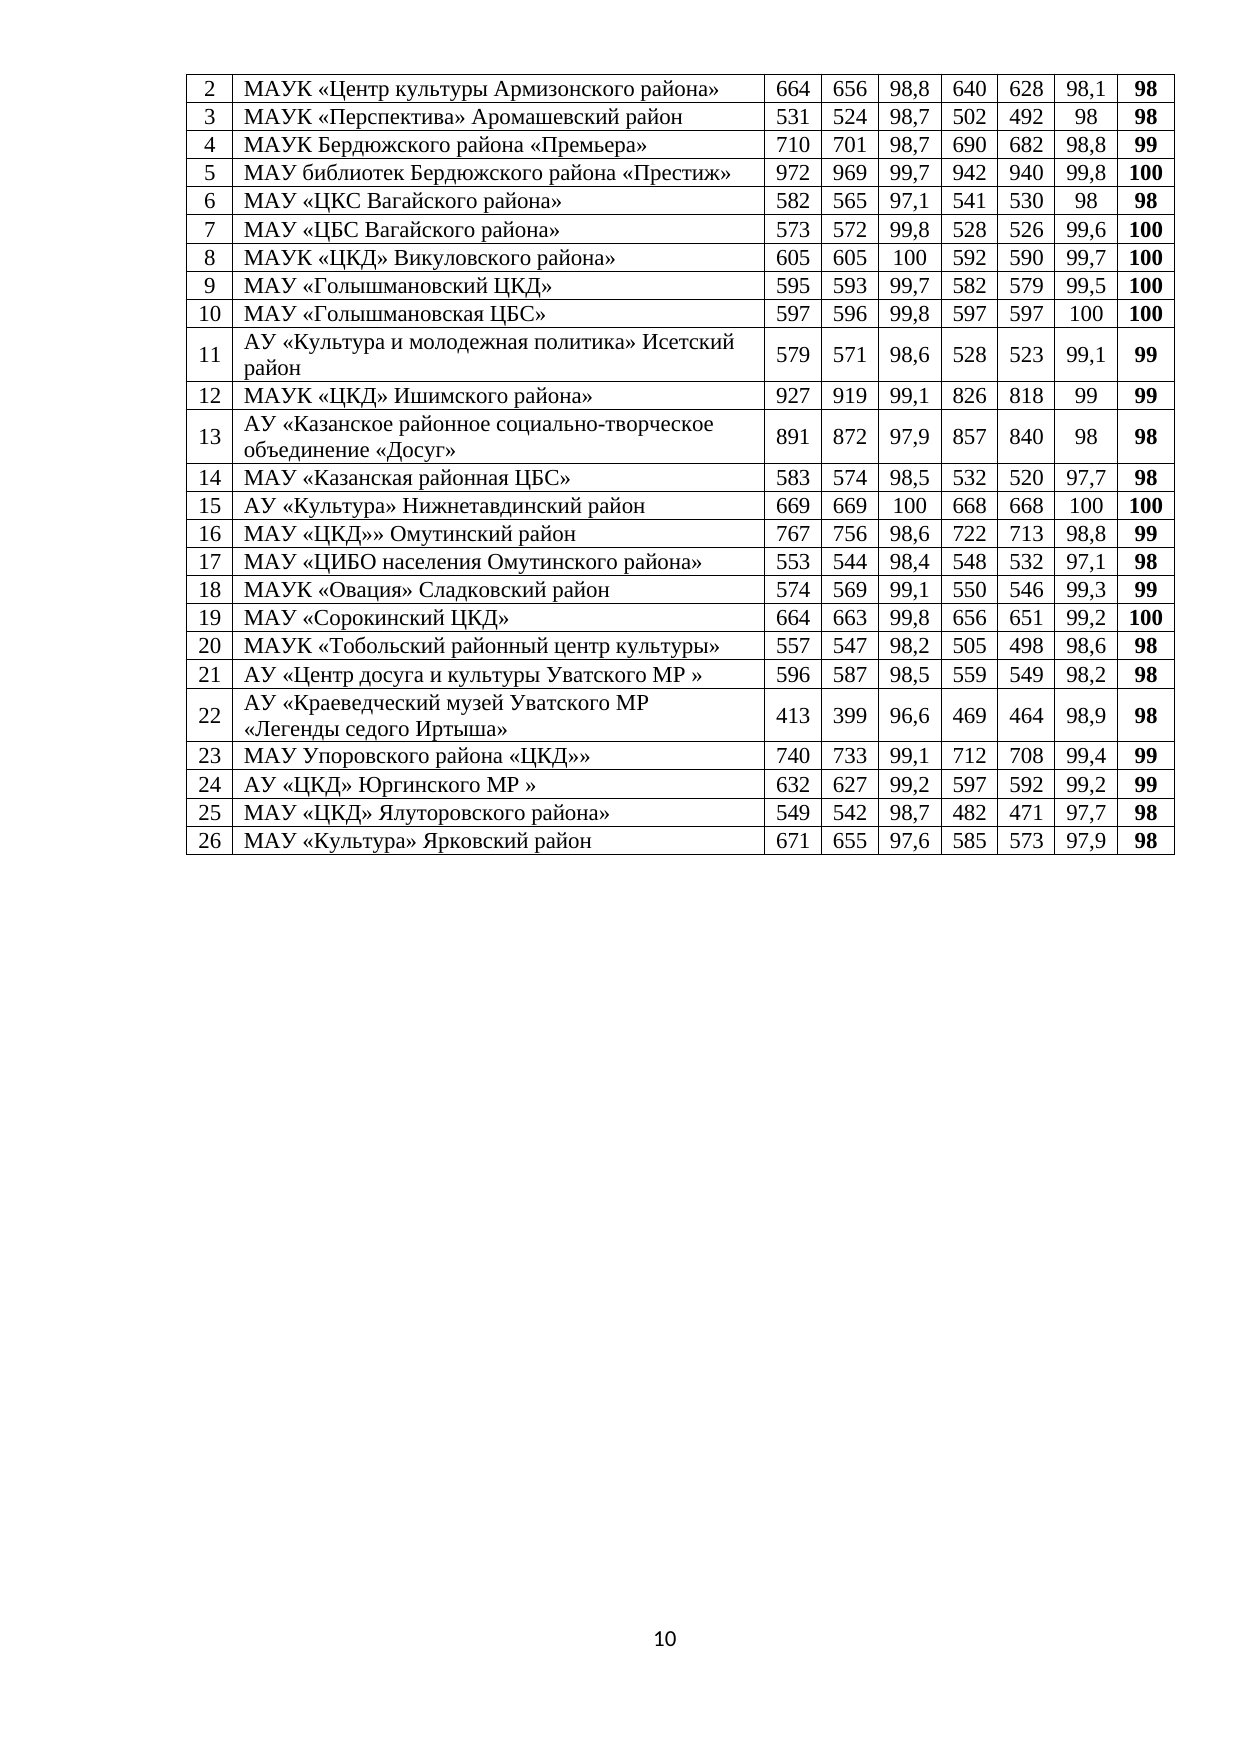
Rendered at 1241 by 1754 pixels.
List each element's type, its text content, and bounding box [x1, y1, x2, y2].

table_cell АУ «ЦКД» Юргинского МР » [233, 770, 764, 797]
table_cell 98,4 [879, 548, 941, 575]
table_cell 98,1 [1055, 75, 1117, 102]
table_cell 98 [1055, 187, 1117, 214]
table_cell 98,8 [879, 75, 941, 102]
table_cell 9 [187, 272, 232, 299]
table_cell 668 [942, 492, 997, 519]
table_cell 99,1 [879, 576, 941, 603]
table_cell 627 [822, 770, 878, 797]
table_cell МАУ «Голышмановский ЦКД» [233, 272, 764, 299]
table_cell 585 [942, 827, 997, 854]
table_cell 573 [998, 827, 1054, 854]
table_cell 98,8 [1055, 131, 1117, 158]
table_cell 573 [765, 215, 821, 242]
table_cell 97,6 [879, 827, 941, 854]
table_cell 99,2 [1055, 770, 1117, 797]
table_cell 569 [822, 576, 878, 603]
table_cell 7 [187, 215, 232, 242]
table_cell 4 [187, 131, 232, 158]
table_cell МАУ «ЦКД»» Омутинский район [233, 520, 764, 547]
table_cell 10 [187, 300, 232, 327]
table_cell 24 [187, 770, 232, 797]
table_cell 100 [1118, 300, 1174, 327]
table_cell 98,2 [1055, 660, 1117, 687]
table_cell 99 [1118, 328, 1174, 381]
table_cell 11 [187, 328, 232, 381]
table_cell МАУ Упоровского района «ЦКД»» [233, 742, 764, 769]
table_cell 733 [822, 742, 878, 769]
table_cell 99,3 [1055, 576, 1117, 603]
table_cell 99,7 [879, 272, 941, 299]
table_cell 857 [942, 410, 997, 462]
table_cell 99 [1118, 576, 1174, 603]
table_cell 99,6 [1055, 215, 1117, 242]
table_cell 100 [1118, 604, 1174, 631]
table_cell 579 [998, 272, 1054, 299]
table_cell 574 [822, 464, 878, 491]
table_cell 98 [1055, 103, 1117, 130]
table_cell 99,8 [1055, 159, 1117, 186]
table_cell 100 [1055, 492, 1117, 519]
table_cell 664 [765, 75, 821, 102]
table_cell 632 [765, 770, 821, 797]
table_cell 18 [187, 576, 232, 603]
table_cell МАУ «ЦКД» Ялуторовского района» [233, 799, 764, 826]
table_cell 100 [1118, 492, 1174, 519]
table_cell 528 [942, 328, 997, 381]
table_cell 99 [1055, 382, 1117, 409]
table_cell АУ «Культура и молодежная политика» Исетский район [233, 328, 764, 381]
table_cell 756 [822, 520, 878, 547]
table_cell МАУ «Казанская районная ЦБС» [233, 464, 764, 491]
table_cell 872 [822, 410, 878, 462]
table_cell 99,8 [879, 604, 941, 631]
table_cell 98 [1118, 799, 1174, 826]
table_cell 99,1 [879, 382, 941, 409]
table_cell 526 [998, 215, 1054, 242]
table_cell 19 [187, 604, 232, 631]
table_cell 97,9 [1055, 827, 1117, 854]
table_cell 98 [1055, 410, 1117, 462]
table_cell 557 [765, 632, 821, 659]
table_cell 559 [942, 660, 997, 687]
table_cell 99,1 [879, 742, 941, 769]
table_cell 98,8 [1055, 520, 1117, 547]
table_cell 550 [942, 576, 997, 603]
table_cell 482 [942, 799, 997, 826]
table_cell 98,2 [879, 632, 941, 659]
table_cell 100 [879, 492, 941, 519]
table_cell 98,9 [1055, 689, 1117, 741]
table_cell 549 [765, 799, 821, 826]
table_cell 528 [942, 215, 997, 242]
table_cell 969 [822, 159, 878, 186]
table_cell 99,2 [879, 770, 941, 797]
table_cell 651 [998, 604, 1054, 631]
table_cell 98 [1118, 75, 1174, 102]
table_cell 710 [765, 131, 821, 158]
table_cell 671 [765, 827, 821, 854]
table_cell МАУ «Голышмановская ЦБС» [233, 300, 764, 327]
table_cell 17 [187, 548, 232, 575]
table_cell 5 [187, 159, 232, 186]
table_cell 99,1 [1055, 328, 1117, 381]
table_cell 663 [822, 604, 878, 631]
table_cell 597 [765, 300, 821, 327]
table_cell АУ «Казанское районное социально-творческое объединение «Досуг» [233, 410, 764, 462]
table_cell 99,4 [1055, 742, 1117, 769]
table_cell 14 [187, 464, 232, 491]
table_cell 99,7 [1055, 244, 1117, 271]
table_cell 582 [765, 187, 821, 214]
table_cell 549 [998, 660, 1054, 687]
table_cell 100 [879, 244, 941, 271]
table_cell 520 [998, 464, 1054, 491]
table_cell АУ «Культура» Нижнетавдинский район [233, 492, 764, 519]
table_cell 840 [998, 410, 1054, 462]
table_cell 471 [998, 799, 1054, 826]
table_cell АУ «Краеведческий музей Уватского МР «Легенды седого Иртыша» [233, 689, 764, 741]
table_cell 593 [822, 272, 878, 299]
table_cell 505 [942, 632, 997, 659]
table_cell МАУК «Овация» Сладковский район [233, 576, 764, 603]
table_cell 99,2 [1055, 604, 1117, 631]
table_cell 98,6 [879, 328, 941, 381]
table_cell 605 [822, 244, 878, 271]
table_cell 669 [765, 492, 821, 519]
table_cell 98,6 [1055, 632, 1117, 659]
table_cell 99 [1118, 770, 1174, 797]
table_cell 98 [1118, 660, 1174, 687]
table_cell 99 [1118, 520, 1174, 547]
table_cell 544 [822, 548, 878, 575]
table_cell 524 [822, 103, 878, 130]
table_cell 572 [822, 215, 878, 242]
table_cell 583 [765, 464, 821, 491]
table_cell 571 [822, 328, 878, 381]
table_cell 464 [998, 689, 1054, 741]
table_cell МАУК «ЦКД» Викуловского района» [233, 244, 764, 271]
table_cell 97,1 [879, 187, 941, 214]
table_cell 605 [765, 244, 821, 271]
table_cell 531 [765, 103, 821, 130]
table_cell 942 [942, 159, 997, 186]
table_cell 532 [942, 464, 997, 491]
table_cell 891 [765, 410, 821, 462]
table_cell 23 [187, 742, 232, 769]
table_cell 99 [1118, 131, 1174, 158]
table_cell МАУ библиотек Бердюжского района «Престиж» [233, 159, 764, 186]
table_cell 99 [1118, 382, 1174, 409]
table_cell 8 [187, 244, 232, 271]
table_cell 579 [765, 328, 821, 381]
table_cell МАУ «ЦИБО населения Омутинского района» [233, 548, 764, 575]
table_cell 587 [822, 660, 878, 687]
table_cell 100 [1118, 244, 1174, 271]
table_cell 740 [765, 742, 821, 769]
table_cell 21 [187, 660, 232, 687]
table_cell 582 [942, 272, 997, 299]
table_cell МАУК «Центр культуры Армизонского района» [233, 75, 764, 102]
table_cell 98 [1118, 103, 1174, 130]
table_cell 940 [998, 159, 1054, 186]
table_cell 97,7 [1055, 464, 1117, 491]
table_cell 655 [822, 827, 878, 854]
table_cell 682 [998, 131, 1054, 158]
table_cell 100 [1118, 272, 1174, 299]
table_cell 98 [1118, 632, 1174, 659]
table_cell 656 [822, 75, 878, 102]
table_cell 413 [765, 689, 821, 741]
table_cell 826 [942, 382, 997, 409]
table_cell 546 [998, 576, 1054, 603]
table_cell МАУК «Тобольский районный центр культуры» [233, 632, 764, 659]
table_cell 98,5 [879, 660, 941, 687]
table_cell 16 [187, 520, 232, 547]
table_cell 99 [1118, 742, 1174, 769]
table_cell 100 [1118, 215, 1174, 242]
table_cell 99,7 [879, 159, 941, 186]
table_cell 596 [765, 660, 821, 687]
table_cell 96,6 [879, 689, 941, 741]
table_cell МАУ «Культура» Ярковский район [233, 827, 764, 854]
table_cell 919 [822, 382, 878, 409]
table_cell 99,8 [879, 215, 941, 242]
table_cell 22 [187, 689, 232, 741]
table_cell 399 [822, 689, 878, 741]
table_cell 628 [998, 75, 1054, 102]
table_cell 713 [998, 520, 1054, 547]
table_cell 553 [765, 548, 821, 575]
table_cell 469 [942, 689, 997, 741]
table_cell МАУК «Перспектива» Аромашевский район [233, 103, 764, 130]
table_cell 708 [998, 742, 1054, 769]
table_cell 972 [765, 159, 821, 186]
table_cell 668 [998, 492, 1054, 519]
table_cell 98 [1118, 689, 1174, 741]
table_cell МАУК «ЦКД» Ишимского района» [233, 382, 764, 409]
table_cell 523 [998, 328, 1054, 381]
table_cell 701 [822, 131, 878, 158]
table_cell МАУ «ЦКС Вагайского района» [233, 187, 764, 214]
table_cell 98,7 [879, 103, 941, 130]
table_cell 640 [942, 75, 997, 102]
table_cell 98 [1118, 827, 1174, 854]
table_cell 574 [765, 576, 821, 603]
table_cell 592 [998, 770, 1054, 797]
table_cell 818 [998, 382, 1054, 409]
table_cell 547 [822, 632, 878, 659]
table_cell 97,7 [1055, 799, 1117, 826]
table_cell 592 [942, 244, 997, 271]
table_cell 590 [998, 244, 1054, 271]
table_cell 502 [942, 103, 997, 130]
table_cell 99,8 [879, 300, 941, 327]
table_cell 98 [1118, 410, 1174, 462]
table_cell 498 [998, 632, 1054, 659]
table_cell 98 [1118, 464, 1174, 491]
table_cell 542 [822, 799, 878, 826]
table_cell 98,7 [879, 799, 941, 826]
table_cell 98,7 [879, 131, 941, 158]
table_cell 20 [187, 632, 232, 659]
table_cell 597 [942, 770, 997, 797]
table_cell 541 [942, 187, 997, 214]
table_cell 100 [1118, 159, 1174, 186]
table_cell 927 [765, 382, 821, 409]
table_cell 712 [942, 742, 997, 769]
table_cell 99,5 [1055, 272, 1117, 299]
table_cell 13 [187, 410, 232, 462]
table_cell 2 [187, 75, 232, 102]
table_cell 532 [998, 548, 1054, 575]
table_cell 597 [998, 300, 1054, 327]
table_cell 98,6 [879, 520, 941, 547]
table_cell 12 [187, 382, 232, 409]
table_cell 596 [822, 300, 878, 327]
table_cell 100 [1055, 300, 1117, 327]
table_cell 548 [942, 548, 997, 575]
table_cell 6 [187, 187, 232, 214]
table_cell 656 [942, 604, 997, 631]
table_cell МАУ «ЦБС Вагайского района» [233, 215, 764, 242]
table_cell 530 [998, 187, 1054, 214]
table_cell АУ «Центр досуга и культуры Уватского МР » [233, 660, 764, 687]
table_cell 98 [1118, 548, 1174, 575]
table_cell 597 [942, 300, 997, 327]
table_cell 690 [942, 131, 997, 158]
table_cell 664 [765, 604, 821, 631]
table_cell 26 [187, 827, 232, 854]
table_cell 767 [765, 520, 821, 547]
table_cell 98,5 [879, 464, 941, 491]
table_cell 492 [998, 103, 1054, 130]
table_cell 3 [187, 103, 232, 130]
table_cell 722 [942, 520, 997, 547]
table_cell 25 [187, 799, 232, 826]
table_cell 98 [1118, 187, 1174, 214]
table_cell МАУ «Сорокинский ЦКД» [233, 604, 764, 631]
table_cell 565 [822, 187, 878, 214]
table_cell 669 [822, 492, 878, 519]
table_cell 595 [765, 272, 821, 299]
table_cell 15 [187, 492, 232, 519]
table_cell 97,9 [879, 410, 941, 462]
table_cell 97,1 [1055, 548, 1117, 575]
table_cell МАУК Бердюжского района «Премьера» [233, 131, 764, 158]
